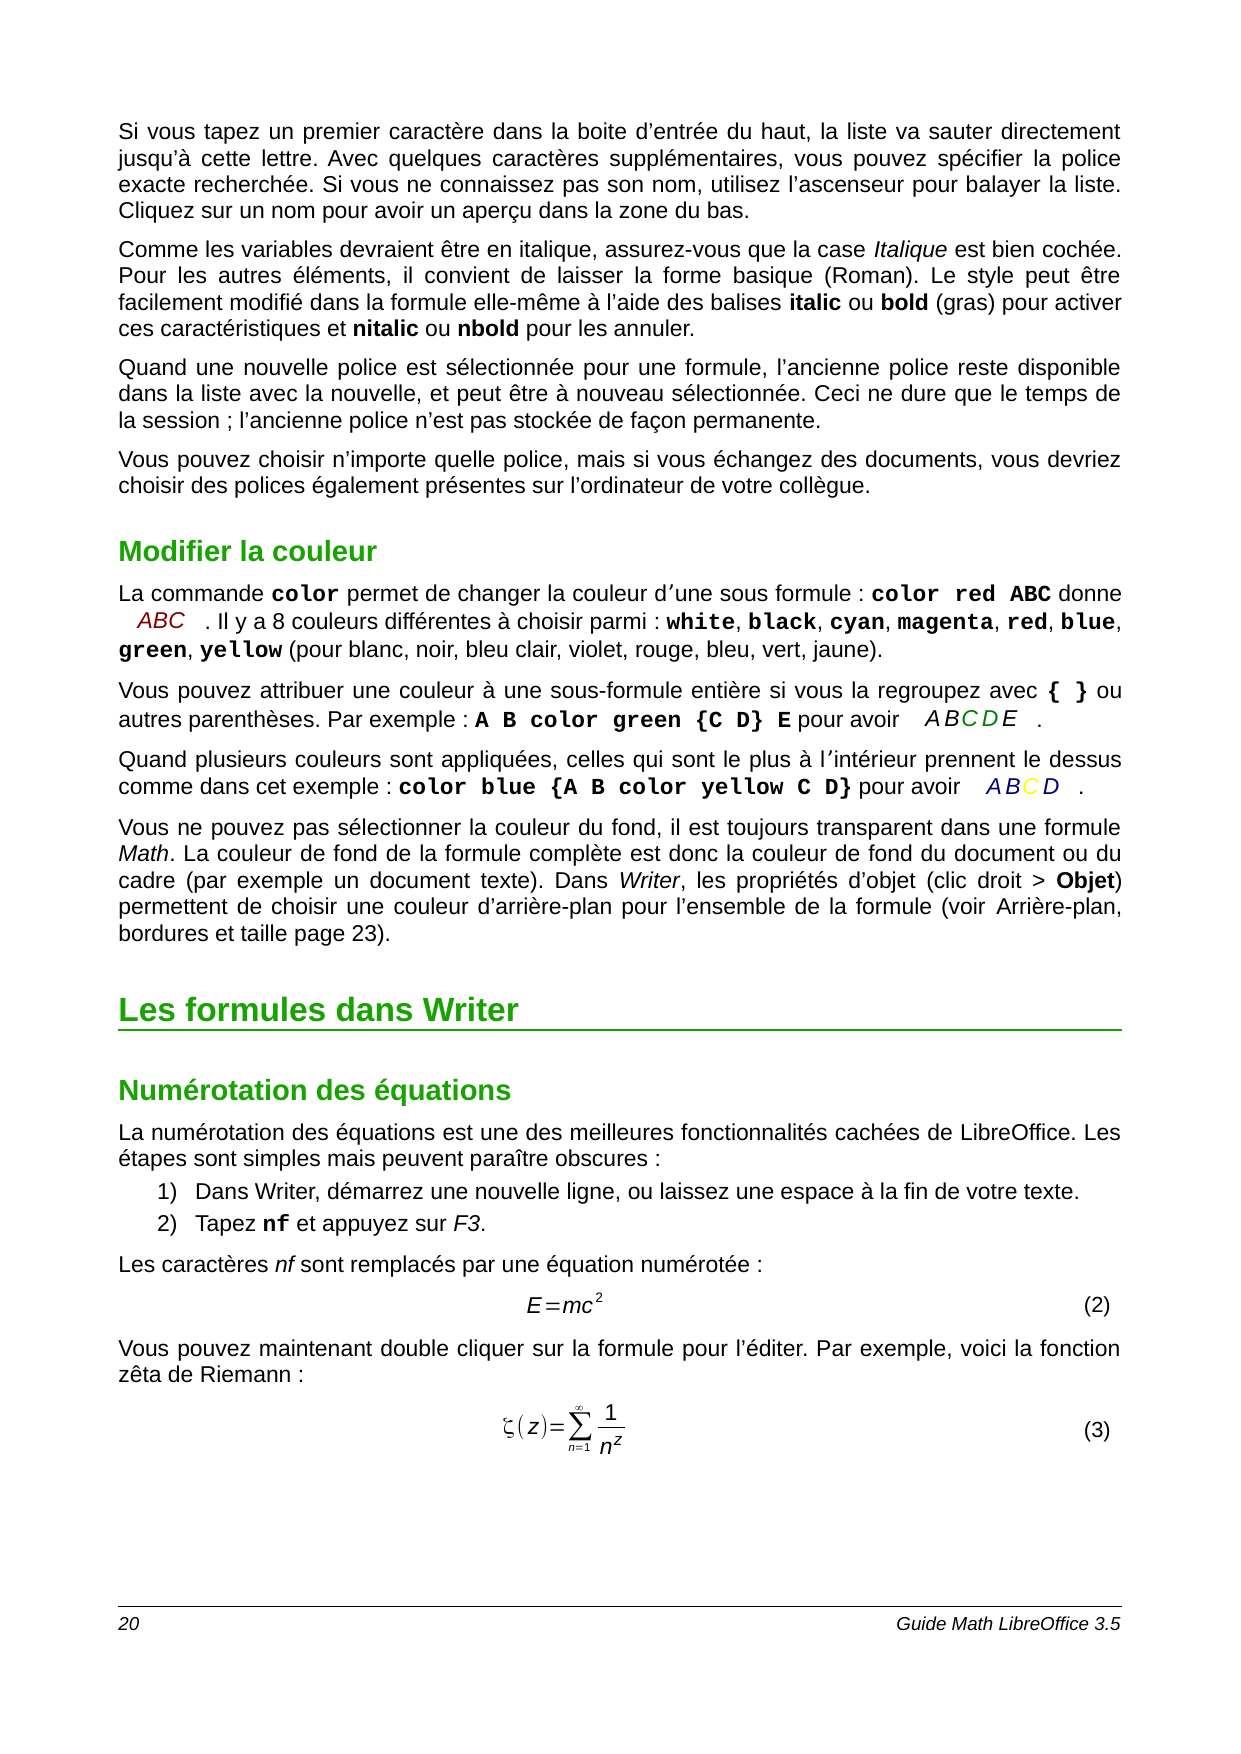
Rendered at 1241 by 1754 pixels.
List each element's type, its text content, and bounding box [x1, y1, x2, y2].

text Comme les variables devraient être en italique, assurez-vous que la case Italique est bien cochée. Pour les autres éléments, il convient de laisser la forme basique (Roman). Le style peut être facilement modifié dans la formule elle-même à l’aide des balises italic ou bold (gras) pour activer ces caractéristiques et nitalic ou nbold pour les annuler. [118, 236, 1122, 341]
text Les caractères nf sont remplacés par une équation numérotée : [118, 1251, 1122, 1278]
text Vous pouvez attribuer une couleur à une sous-formule entière si vous la regroupez avec { } ou autres parenthèses. Par exemple : A B color green {C D} E pour avoir . [118, 677, 1122, 734]
table_header [118, 1290, 1010, 1323]
text Vous pouvez choisir n’importe quelle police, mais si vous échangez des documents, vous devriez choisir des polices également présentes sur l’ordinateur de votre collègue. [118, 446, 1122, 498]
list La numérotation des équations est une des meilleures fonctionnalités cachées de LibreOffice. Les étapes sont simples mais peuvent paraître obscures : [118, 1119, 1122, 1171]
table_header [118, 1400, 1010, 1464]
table_header (2) [1010, 1290, 1122, 1323]
subtitle Modifier la couleur [118, 534, 1122, 567]
text Si vous tapez un premier caractère dans la boite d’entrée du haut, la liste va sauter directement jusqu’à cette lettre. Avec quelques caractères supplémentaires, vous pouvez spécifier la police exacte recherchée. Si vous ne connaissez pas son nom, utilisez l’ascenseur pour balayer la liste. Cliquez sur un nom pour avoir un aperçu dans la zone du bas. [118, 118, 1122, 223]
text Vous ne pouvez pas sélectionner la couleur du fond, il est toujours transparent dans une formule Math. La couleur de fond de la formule complète est donc la couleur de fond du document ou du cadre (par exemple un document texte). Dans Writer, les propriétés d’objet (clic droit > Objet) permettent de choisir une couleur d’arrière-plan pour l’ensemble de la formule (voir Arrière-plan, bordures et taille page 23). [118, 814, 1122, 946]
subtitle Numérotation des équations [118, 1073, 1122, 1106]
list Dans Writer, démarrez une nouvelle ligne, ou laissez une espace à la fin de votre texte. [177, 1178, 1122, 1204]
table_header (3) [1010, 1400, 1122, 1464]
text Vous pouvez maintenant double cliquer sur la formule pour l’éditer. Par exemple, voici la fonction zêta de Riemann : [118, 1335, 1122, 1388]
subtitle Les formules dans Writer [118, 990, 1122, 1029]
list Tapez nf et appuyez sur F3. [177, 1210, 1122, 1239]
text La commande color permet de changer la couleur d’une sous formule : color red ABC donne . Il y a 8 couleurs différentes à choisir parmi : white, black, cyan, magenta, red, blue, green, yellow (pour blanc, noir, bleu clair, violet, rouge, bleu, vert, jaune). [118, 580, 1122, 665]
text Quand une nouvelle police est sélectionnée pour une formule, l’ancienne police reste disponible dans la liste avec la nouvelle, et peut être à nouveau sélectionnée. Ceci ne dure que le temps de la session ; l’ancienne police n’est pas stockée de façon permanente. [118, 354, 1122, 433]
text Quand plusieurs couleurs sont appliquées, celles qui sont le plus à l’intérieur prennent le dessus comme dans cet exemple : color blue {A B color yellow C D} pour avoir . [118, 746, 1122, 802]
